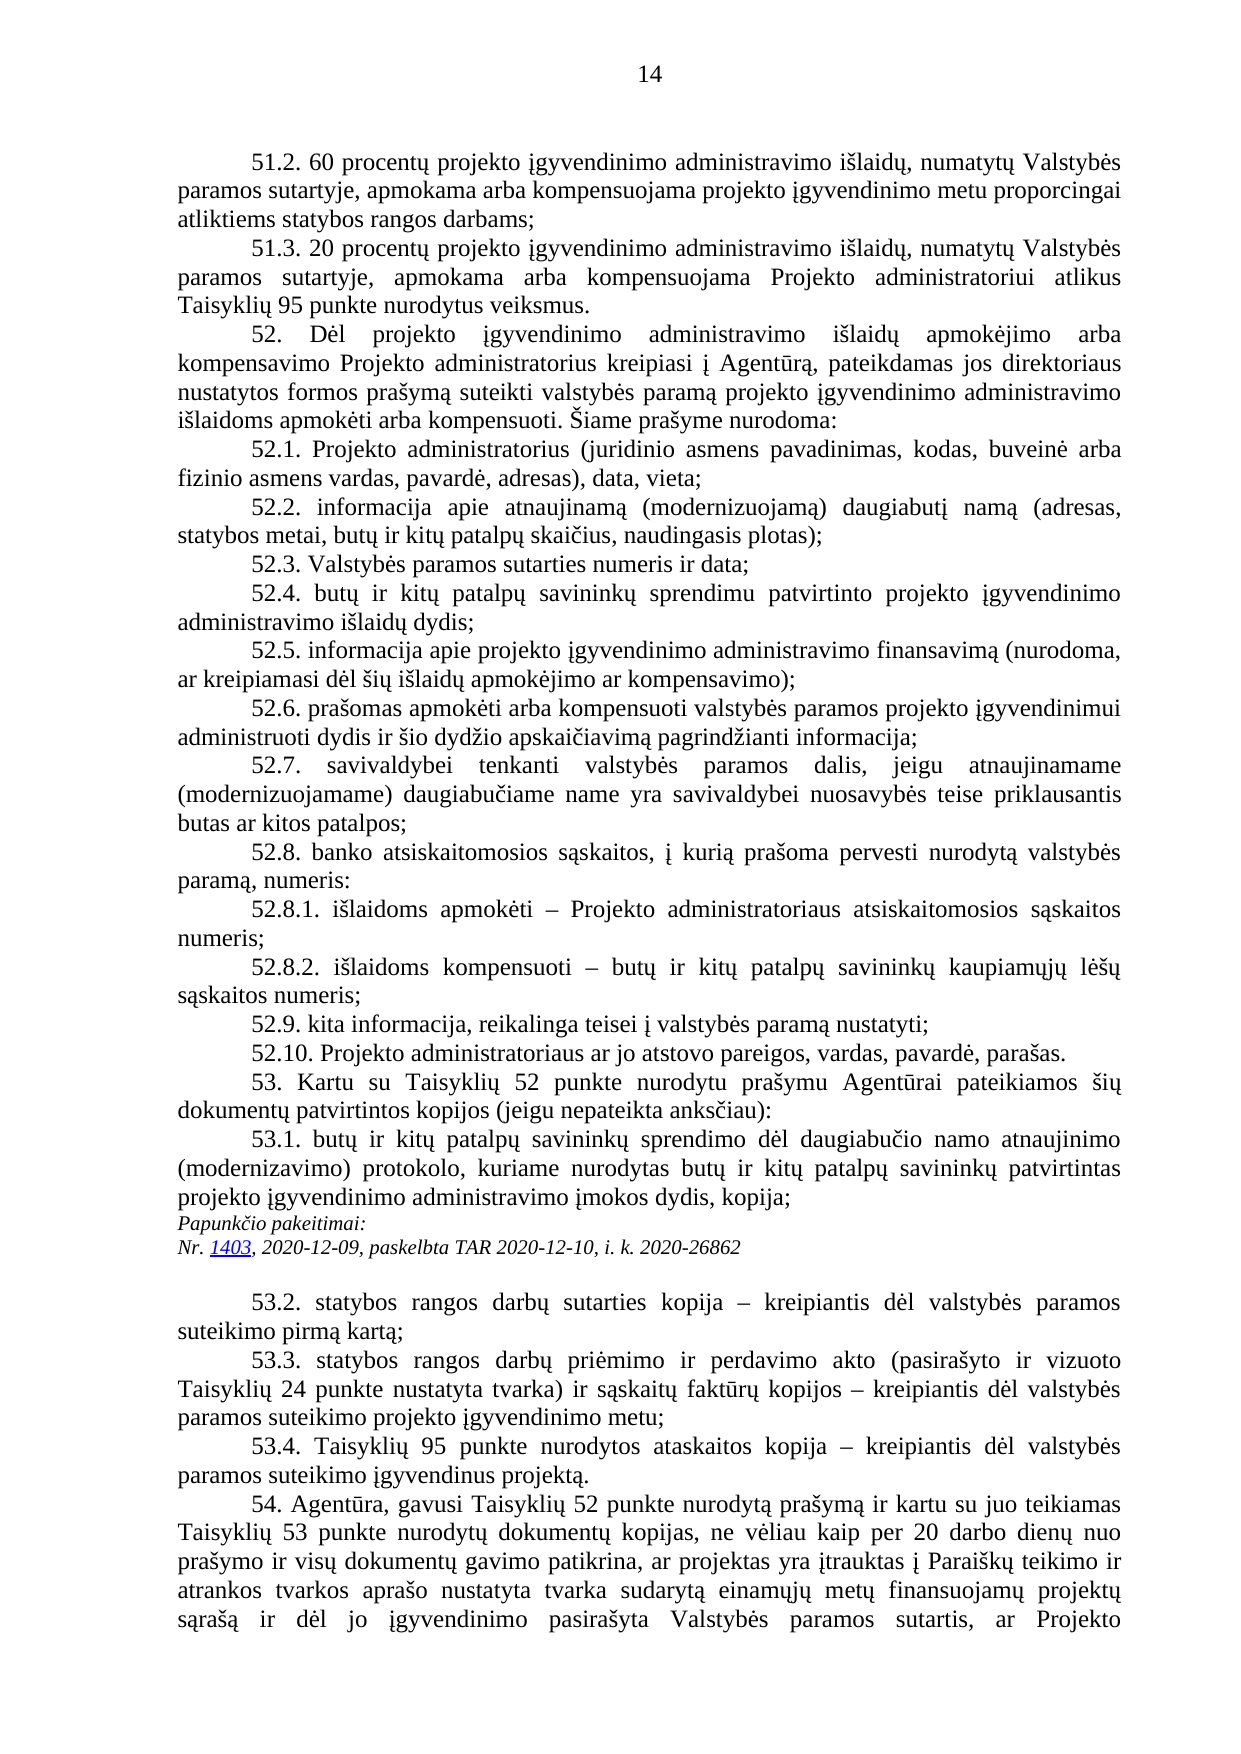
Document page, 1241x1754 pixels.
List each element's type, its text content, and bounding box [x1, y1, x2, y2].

text 52.5. informacija apie projekto įgyvendinimo administravimo finansavimą (nurodoma, ar kreipiamasi dėl šių išlaidų apmokėjimo ar kompensavimo); [177, 636, 1122, 693]
text 53.1. butų ir kitų patalpų savininkų sprendimo dėl daugiabučio namo atnaujinimo (modernizavimo) protokolo, kuriame nurodytas butų ir kitų patalpų savininkų patvirtintas projekto įgyvendinimo administravimo įmokos dydis, kopija; [177, 1124, 1122, 1211]
text 53.2. statybos rangos darbų sutarties kopija – kreipiantis dėl valstybės paramos suteikimo pirmą kartą; [177, 1287, 1122, 1345]
text 52.8.1. išlaidoms apmokėti – Projekto administratoriaus atsiskaitomosios sąskaitos numeris; [177, 894, 1122, 952]
text 52.6. prašomas apmokėti arba kompensuoti valstybės paramos projekto įgyvendinimui administruoti dydis ir šio dydžio apskaičiavimą pagrindžianti informacija; [177, 693, 1122, 751]
text 52.10. Projekto administratoriaus ar jo atstovo pareigos, vardas, pavardė, parašas. [177, 1038, 1122, 1067]
text 51.2. 60 procentų projekto įgyvendinimo administravimo išlaidų, numatytų Valstybės paramos sutartyje, apmokama arba kompensuojama projekto įgyvendinimo metu proporcingai atliktiems statybos rangos darbams; [177, 147, 1122, 233]
text 52. Dėl projekto įgyvendinimo administravimo išlaidų apmokėjimo arba kompensavimo Projekto administratorius kreipiasi į Agentūrą, pateikdamas jos direktoriaus nustatytos formos prašymą suteikti valstybės paramą projekto įgyvendinimo administravimo išlaidoms apmokėti arba kompensuoti. Šiame prašyme nurodoma: [177, 319, 1122, 434]
text 52.9. kita informacija, reikalinga teisei į valstybės paramą nustatyti; [177, 1009, 1122, 1038]
text Papunkčio pakeitimai: [177, 1211, 1122, 1235]
text 51.3. 20 procentų projekto įgyvendinimo administravimo išlaidų, numatytų Valstybės paramos sutartyje, apmokama arba kompensuojama Projekto administratoriui atlikus Taisyklių 95 punkte nurodytus veiksmus. [177, 233, 1122, 319]
text 52.2. informacija apie atnaujinamą (modernizuojamą) daugiabutį namą (adresas, statybos metai, butų ir kitų patalpų skaičius, naudingasis plotas); [177, 492, 1122, 549]
text 52.3. Valstybės paramos sutarties numeris ir data; [177, 549, 1122, 578]
text 52.4. butų ir kitų patalpų savininkų sprendimu patvirtinto projekto įgyvendinimo administravimo išlaidų dydis; [177, 578, 1122, 636]
text 52.1. Projekto administratorius (juridinio asmens pavadinimas, kodas, buveinė arba fizinio asmens vardas, pavardė, adresas), data, vieta; [177, 434, 1122, 492]
text 52.8. banko atsiskaitomosios sąskaitos, į kurią prašoma pervesti nurodytą valstybės paramą, numeris: [177, 837, 1122, 894]
text Nr. 1403, 2020-12-09, paskelbta TAR 2020-12-10, i. k. 2020-26862 [177, 1235, 1122, 1259]
text 54. Agentūra, gavusi Taisyklių 52 punkte nurodytą prašymą ir kartu su juo teikiamas Taisyklių 53 punkte nurodytų dokumentų kopijas, ne vėliau kaip per 20 darbo dienų nuo prašymo ir visų dokumentų gavimo patikrina, ar projektas yra įtrauktas į Paraiškų teikimo ir atrankos tvarkos aprašo nustatyta tvarka sudarytą einamųjų metų finansuojamų projektų sąrašą ir dėl jo įgyvendinimo pasirašyta Valstybės paramos sutartis, ar Projekto [177, 1489, 1122, 1632]
text 52.8.2. išlaidoms kompensuoti – butų ir kitų patalpų savininkų kaupiamųjų lėšų sąskaitos numeris; [177, 952, 1122, 1009]
text 53.4. Taisyklių 95 punkte nurodytos ataskaitos kopija – kreipiantis dėl valstybės paramos suteikimo įgyvendinus projektą. [177, 1431, 1122, 1489]
text 53. Kartu su Taisyklių 52 punkte nurodytu prašymu Agentūrai pateikiamos šių dokumentų patvirtintos kopijos (jeigu nepateikta anksčiau): [177, 1067, 1122, 1124]
text 53.3. statybos rangos darbų priėmimo ir perdavimo akto (pasirašyto ir vizuoto Taisyklių 24 punkte nustatyta tvarka) ir sąskaitų faktūrų kopijos – kreipiantis dėl valstybės paramos suteikimo projekto įgyvendinimo metu; [177, 1345, 1122, 1431]
text 52.7. savivaldybei tenkanti valstybės paramos dalis, jeigu atnaujinamame (modernizuojamame) daugiabučiame name yra savivaldybei nuosavybės teise priklausantis butas ar kitos patalpos; [177, 751, 1122, 837]
